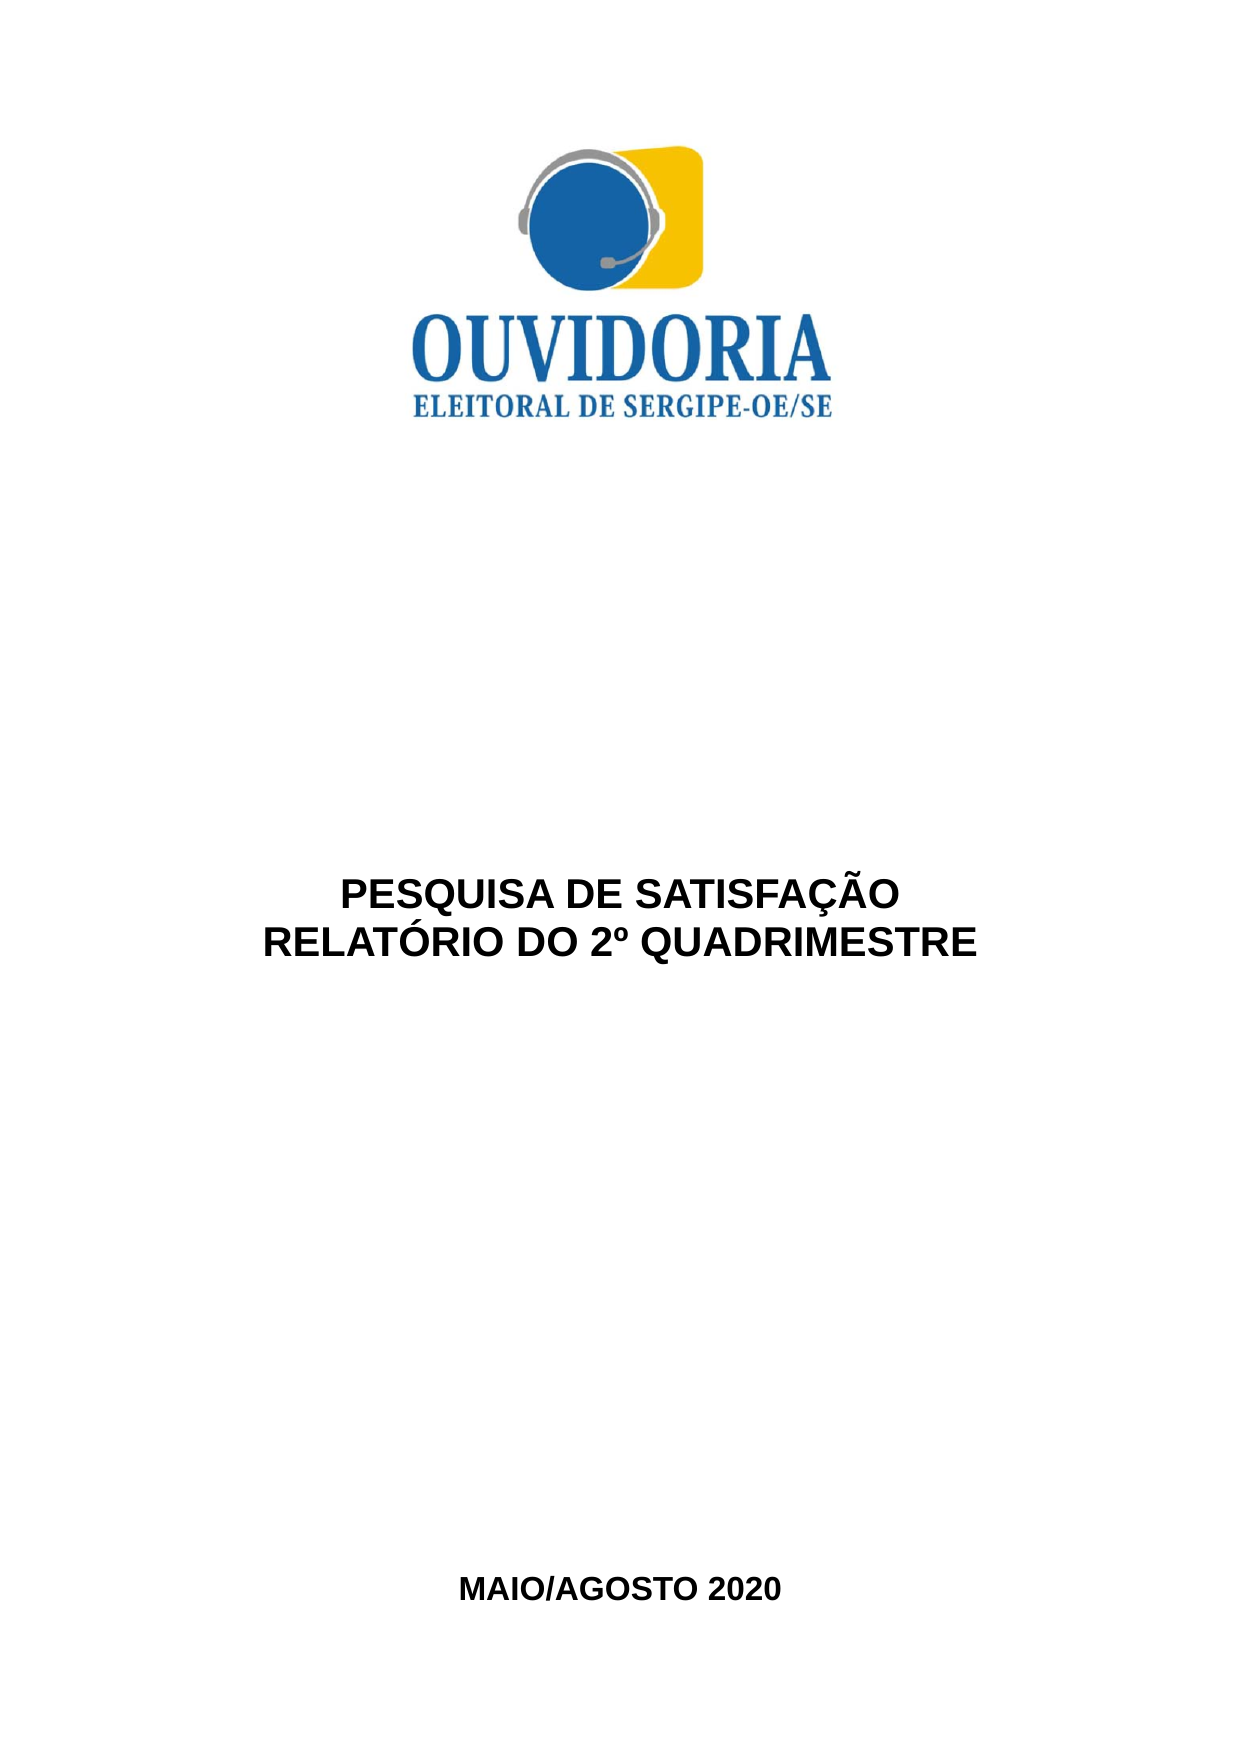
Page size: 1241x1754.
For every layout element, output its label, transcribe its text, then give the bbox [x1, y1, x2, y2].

text RELATÓRIO DO 2º QUADRIMESTRE [118, 917, 1122, 965]
text PESQUISA DE SATISFAÇÃO [118, 869, 1122, 917]
text MAIO/AGOSTO 2020 [118, 1569, 1122, 1607]
picture [379, 118, 861, 437]
